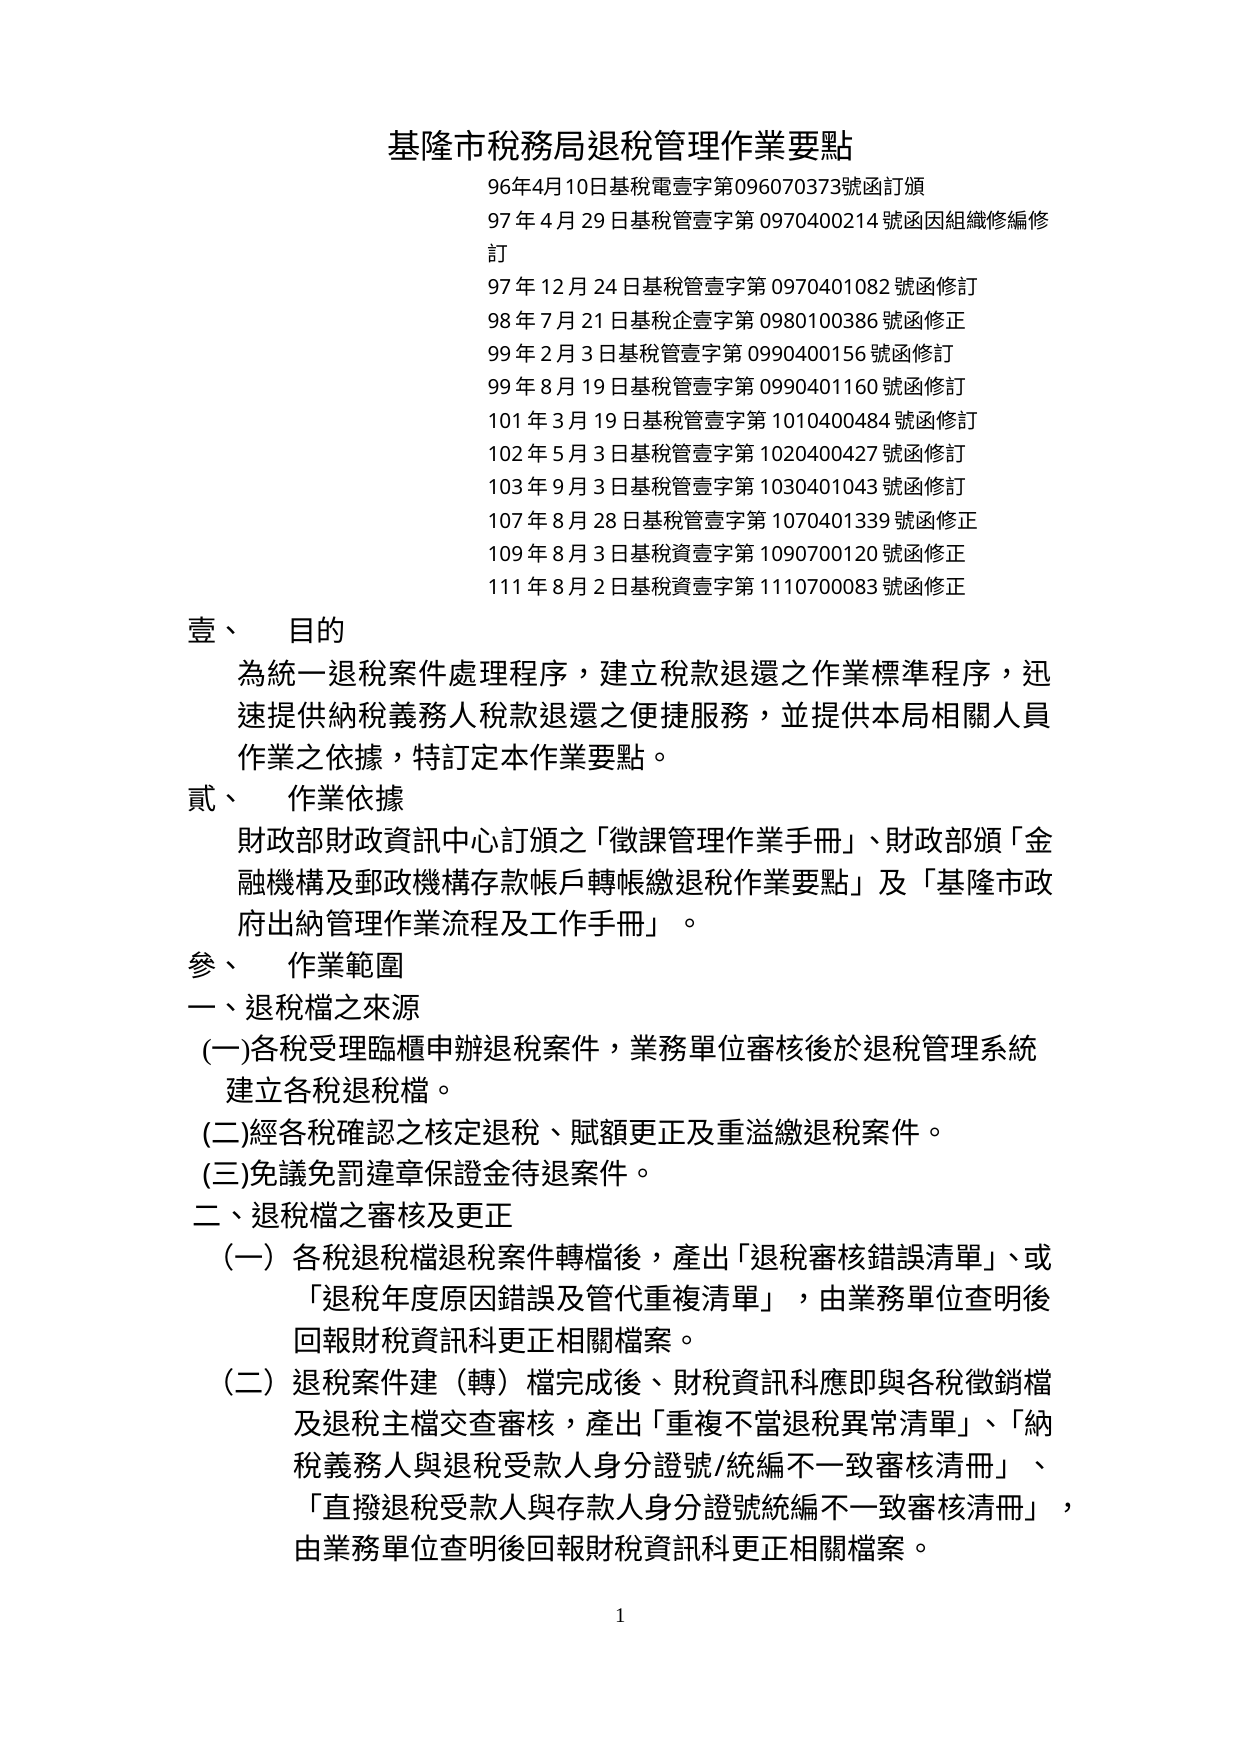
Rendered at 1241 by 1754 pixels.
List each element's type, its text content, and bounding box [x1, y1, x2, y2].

text 111年8月2日基稅資壹字第1110700083號函修正 [487, 568, 1053, 601]
list 作業依據 [187, 776, 1053, 818]
list 作業範圍 [187, 943, 1053, 985]
text （一）各稅退稅檔退稅案件轉檔後，產出「退稅審核錯誤清單」、或「退稅年度原因錯誤及管代重複清單」，由業務單位查明後回報財稅資訊科更正相關檔案。 [205, 1235, 1053, 1360]
text (三)免議免罰違章保證金待退案件。 [187, 1151, 1053, 1193]
text 99年8月19日基稅管壹字第0990401160號函修訂 [487, 368, 1053, 401]
text 101年3月19日基稅管壹字第1010400484號函修訂 [487, 401, 1053, 435]
text 102年5月3日基稅管壹字第1020400427號函修訂 [487, 435, 1053, 468]
text 二、退稅檔之審核及更正 [193, 1193, 1053, 1235]
text 財政部財政資訊中心訂頒之「徵課管理作業手冊」、財政部頒「金融機構及郵政機構存款帳戶轉帳繳退稅作業要點」及「基隆市政府出納管理作業流程及工作手冊」。 [237, 818, 1053, 943]
text 建立各稅退稅檔。 [187, 1068, 1053, 1110]
text 96年4月10日基稅電壹字第096070373號函訂頒 [487, 168, 1053, 201]
text 109年8月3日基稅資壹字第1090700120號函修正 [487, 535, 1053, 568]
text 103年9月3日基稅管壹字第1030401043號函修訂 [487, 468, 1053, 501]
text 97年12月24日基稅管壹字第0970401082號函修訂 [487, 268, 1053, 301]
text (一)各稅受理臨櫃申辦退稅案件，業務單位審核後於退稅管理系統 [187, 1026, 1053, 1068]
text (二)經各稅確認之核定退稅、賦額更正及重溢繳退稅案件。 [187, 1110, 1053, 1151]
text 一、退稅檔之來源 [187, 985, 1053, 1026]
text （二）退稅案件建（轉）檔完成後、財稅資訊科應即與各稅徵銷檔及退稅主檔交查審核，產出「重複不當退稅異常清單」、「納稅義務人與退稅受款人身分證號/統編不一致審核清冊」、「直撥退稅受款人與存款人身分證號統編不一致審核清冊」，由業務單位查明後回報財稅資訊科更正相關檔案。 [205, 1360, 1053, 1568]
text 為統一退稅案件處理程序，建立稅款退還之作業標準程序，迅速提供納稅義務人稅款退還之便捷服務，並提供本局相關人員作業之依據，特訂定本作業要點。 [237, 651, 1053, 776]
text 99年2月3日基稅管壹字第0990400156號函修訂 [487, 335, 1053, 368]
text 基隆市稅務局退稅管理作業要點 [187, 118, 1053, 168]
text 97年4月29日基稅管壹字第0970400214號函因組織修編修訂 [487, 201, 1053, 268]
text 107年8月28日基稅管壹字第1070401339號函修正 [487, 501, 1053, 535]
text 98年7月21日基稅企壹字第0980100386號函修正 [487, 301, 1053, 335]
list 目的 [187, 601, 1053, 651]
